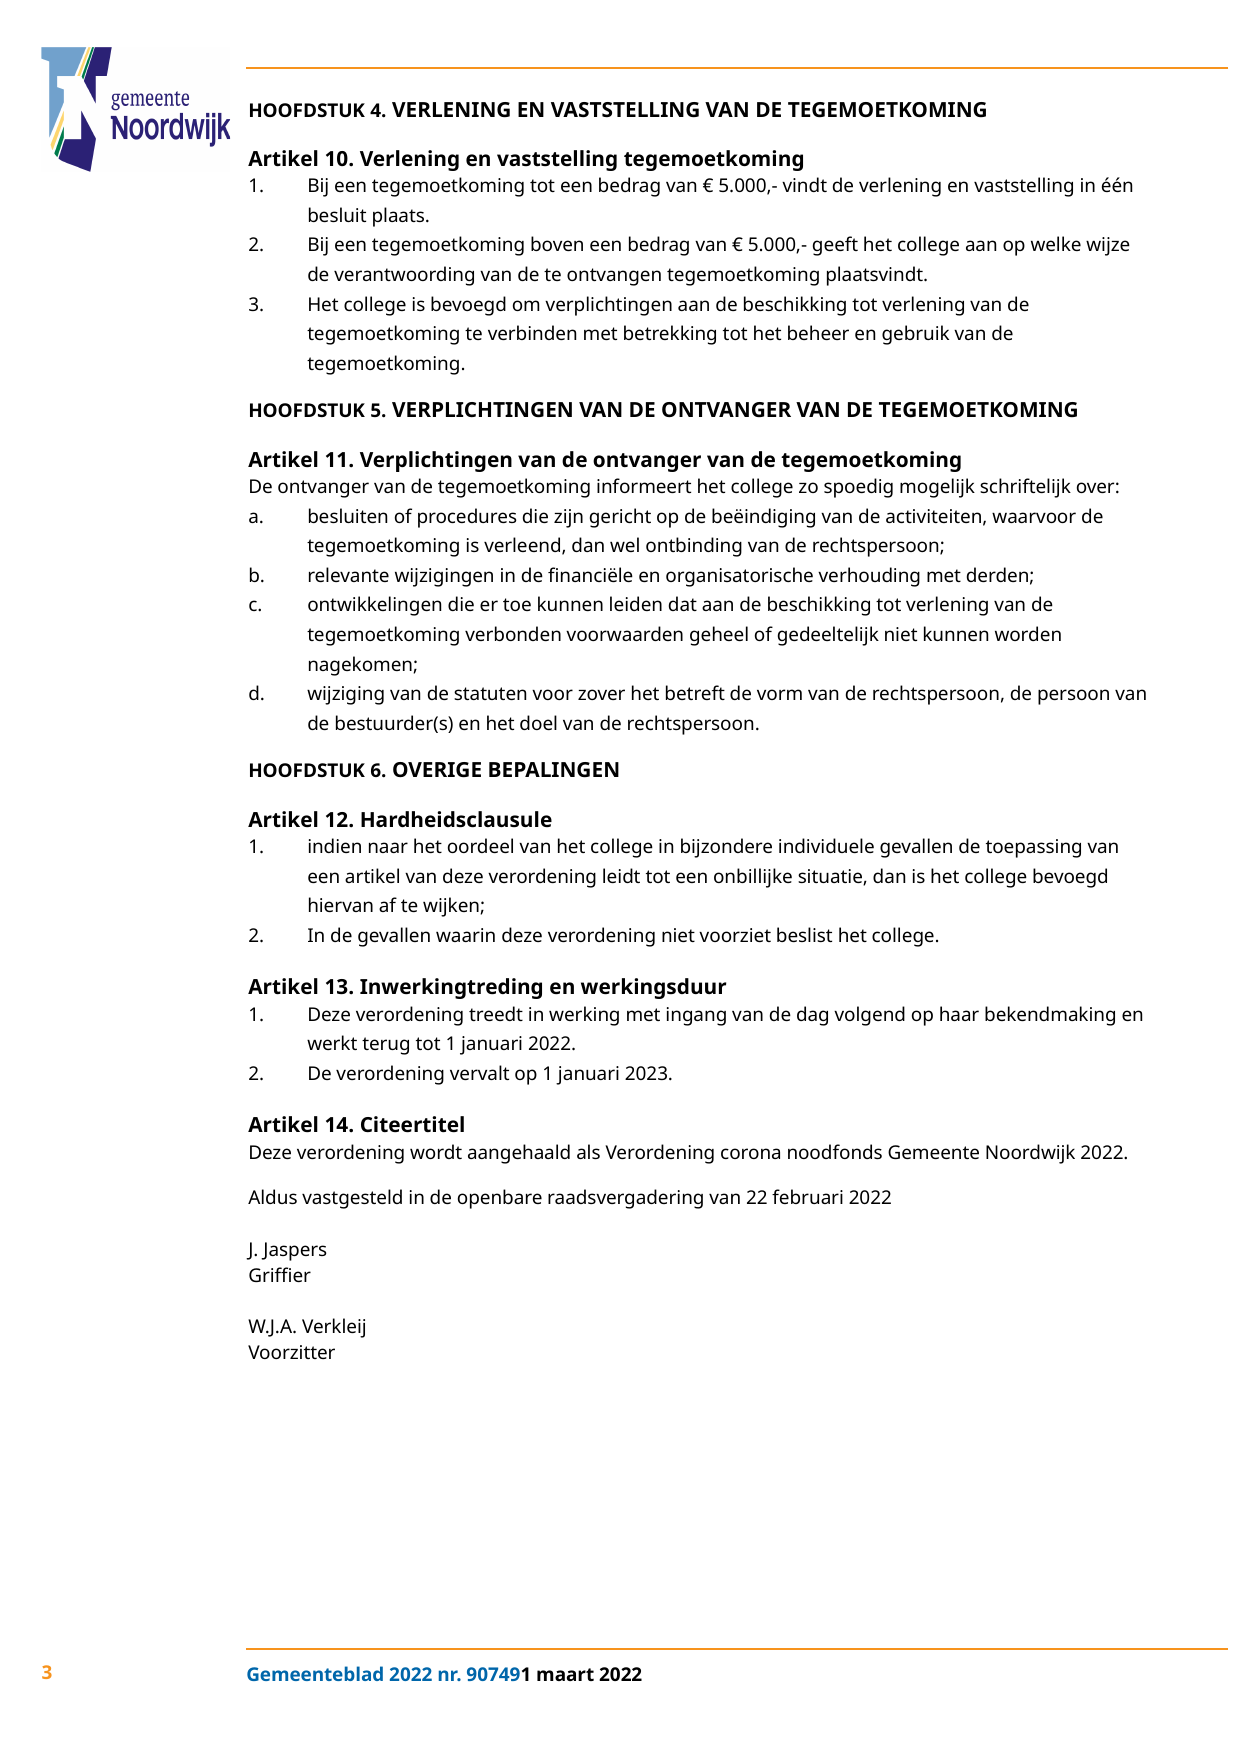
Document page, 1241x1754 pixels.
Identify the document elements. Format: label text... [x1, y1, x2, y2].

list ontwikkelingen die er toe kunnen leiden dat aan de beschikking tot verlening van de tegemoetkoming verbonden voorwaarden geheel of gedeeltelijk niet kunnen worden nagekomen; [248, 592, 1152, 677]
text De ontvanger van de tegemoetkoming informeert het college zo spoedig mogelijk schriftelijk over: [248, 473, 1152, 499]
text Aldus vastgesteld in de openbare raadsvergadering van 22 februari 2022 [248, 1184, 1152, 1210]
list In de gevallen waarin deze verordening niet voorziet beslist het college. [248, 922, 1152, 948]
list Het college is bevoegd om verplichtingen aan de beschikking tot verlening van de tegemoetkoming te verbinden met betrekking tot het beheer en gebruik van de tegemoetkoming. [248, 291, 1152, 376]
text Artikel 13. Inwerkingtreding en werkingsduur [248, 972, 1152, 1001]
list wijziging van de statuten voor zover het betreft de vorm van de rechtspersoon, de persoon van de bestuurder(s) en het doel van de rechtspersoon. [248, 680, 1152, 736]
text Artikel 10. Verlening en vaststelling tegemoetkoming [248, 144, 1152, 172]
list indien naar het oordeel van het college in bijzondere individuele gevallen de toepassing van een artikel van deze verordening leidt tot een onbillijke situatie, dan is het college bevoegd hiervan af te wijken; [248, 833, 1152, 918]
text Artikel 11. Verplichtingen van de ontvanger van de tegemoetkoming [248, 445, 1152, 473]
text Griffier [248, 1262, 1152, 1287]
text HOOFDSTUK 6. OVERIGE BEPALINGEN [248, 756, 1152, 784]
list Bij een tegemoetkoming boven een bedrag van € 5.000,- geeft het college aan op welke wijze de verantwoording van de te ontvangen tegemoetkoming plaatsvindt. [248, 232, 1152, 287]
text Artikel 14. Citeertitel [248, 1111, 1152, 1139]
list relevante wijzigingen in de financiële en organisatorische verhouding met derden; [248, 562, 1152, 588]
text Artikel 12. Hardheidsclausule [248, 805, 1152, 833]
picture [41, 47, 231, 172]
list De verordening vervalt op 1 januari 2023. [248, 1060, 1152, 1086]
text HOOFDSTUK 4. VERLENING EN VASTSTELLING VAN DE TEGEMOETKOMING [248, 95, 1152, 123]
list besluiten of procedures die zijn gericht op de beëindiging van de activiteiten, waarvoor de tegemoetkoming is verleend, dan wel ontbinding van de rechtspersoon; [248, 503, 1152, 558]
text Deze verordening wordt aangehaald als Verordening corona noodfonds Gemeente Noordwijk 2022. [248, 1139, 1152, 1165]
list Bij een tegemoetkoming tot een bedrag van € 5.000,- vindt de verlening en vaststelling in één besluit plaats. [248, 172, 1152, 228]
text HOOFDSTUK 5. VERPLICHTINGEN VAN DE ONTVANGER VAN DE TEGEMOETKOMING [248, 396, 1152, 424]
list Deze verordening treedt in werking met ingang van de dag volgend op haar bekendmaking en werkt terug tot 1 januari 2022. [248, 1001, 1152, 1056]
text J. Jaspers [248, 1236, 1152, 1262]
text W.J.A. Verkleij [248, 1313, 1152, 1339]
text Voorzitter [248, 1339, 1152, 1365]
